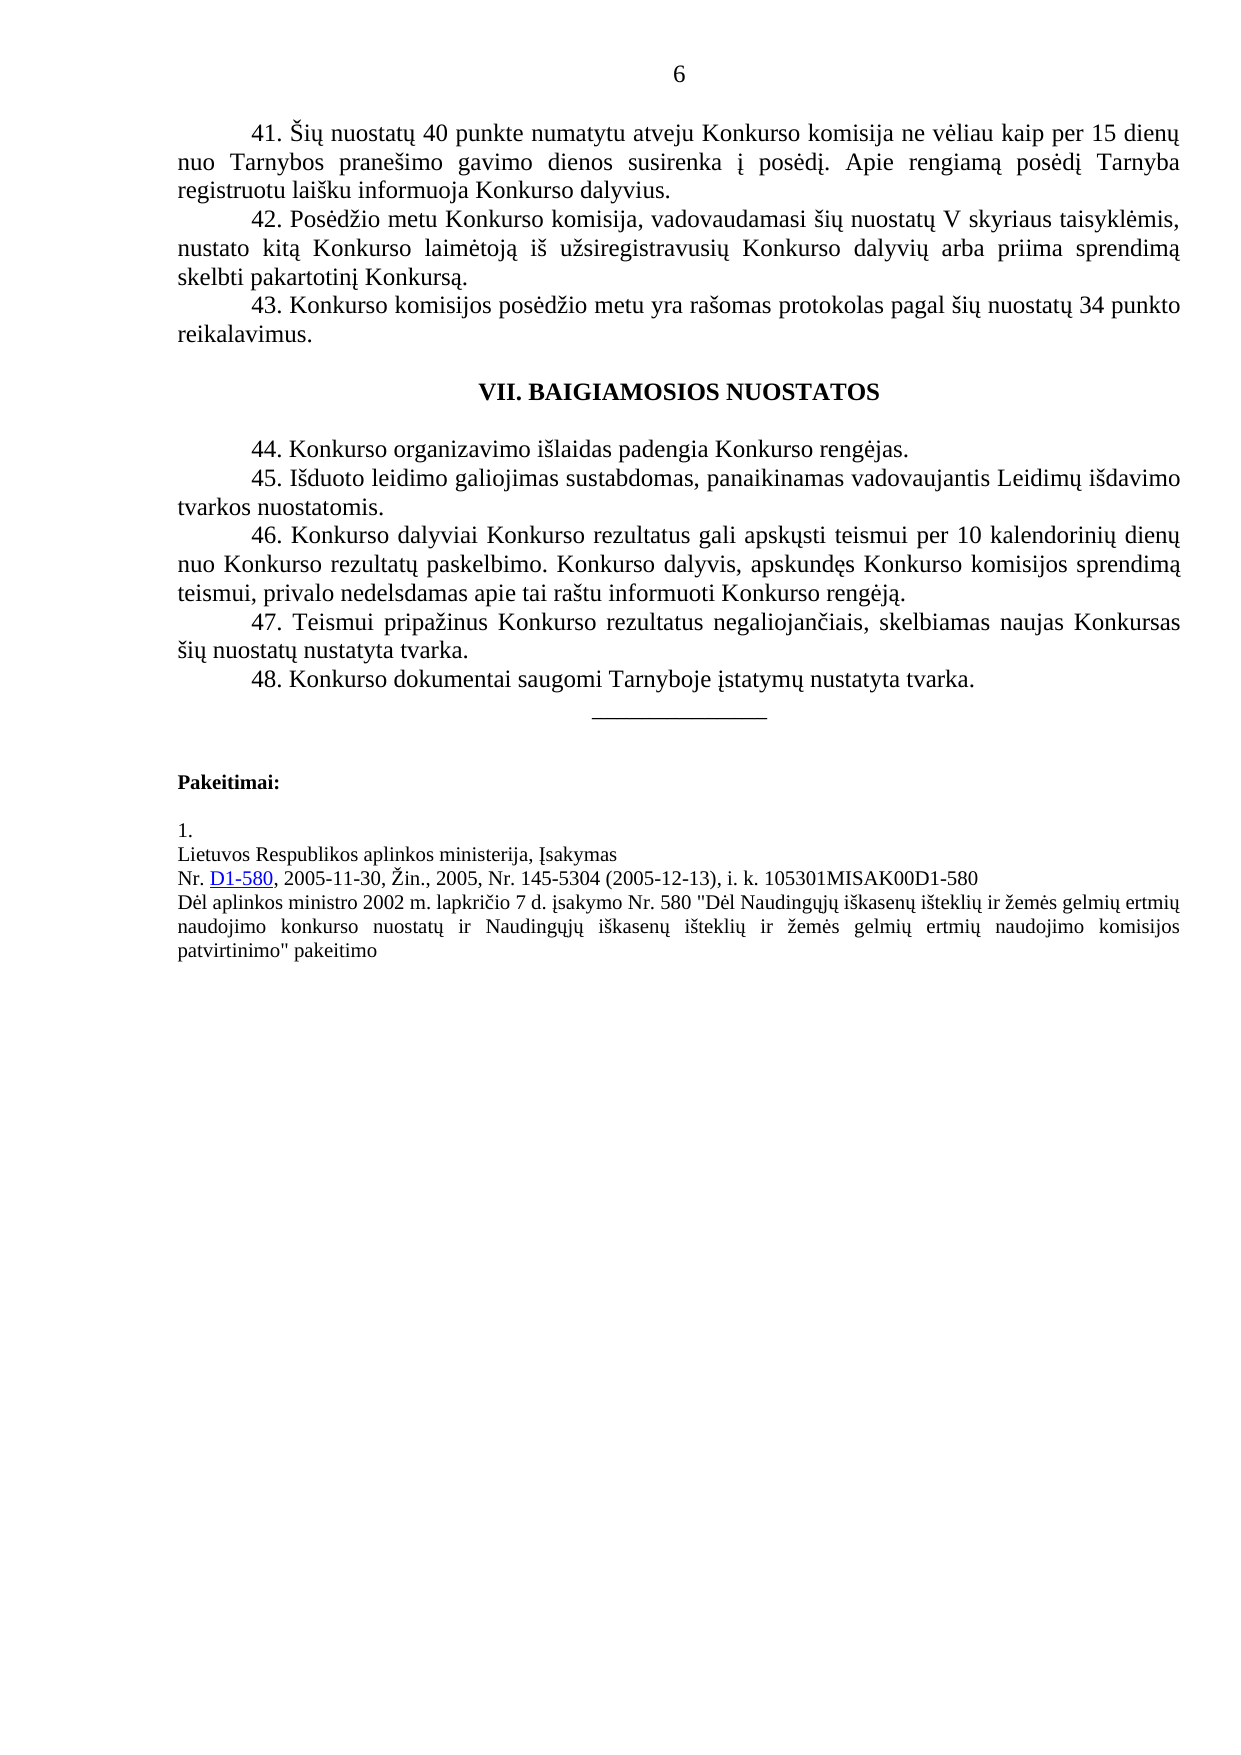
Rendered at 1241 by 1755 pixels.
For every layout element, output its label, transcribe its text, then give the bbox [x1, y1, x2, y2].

text 1. [177, 818, 1181, 842]
text Nr. D1-580, 2005-11-30, Žin., 2005, Nr. 145-5304 (2005-12-13), i. k. 105301MISAK00D1-580 [177, 866, 1181, 890]
text 42. Posėdžio metu Konkurso komisija, vadovaudamasi šių nuostatų V skyriaus taisyklėmis, nustato kitą Konkurso laimėtoją iš užsiregistravusių Konkurso dalyvių arba priima sprendimą skelbti pakartotinį Konkursą. [177, 204, 1181, 291]
text 43. Konkurso komisijos posėdžio metu yra rašomas protokolas pagal šių nuostatų 34 punkto reikalavimus. [177, 291, 1181, 348]
text 41. Šių nuostatų 40 punkte numatytu atveju Konkurso komisija ne vėliau kaip per 15 dienų nuo Tarnybos pranešimo gavimo dienos susirenka į posėdį. Apie rengiamą posėdį Tarnyba registruotu laišku informuoja Konkurso dalyvius. [177, 118, 1181, 204]
text 45. Išduoto leidimo galiojimas sustabdomas, panaikinamas vadovaujantis Leidimų išdavimo tvarkos nuostatomis. [177, 463, 1181, 521]
text Dėl aplinkos ministro 2002 m. lapkričio 7 d. įsakymo Nr. 580 "Dėl Naudingųjų iškasenų išteklių ir žemės gelmių ertmių naudojimo konkurso nuostatų ir Naudingųjų iškasenų išteklių ir žemės gelmių ertmių naudojimo komisijos patvirtinimo" pakeitimo [177, 890, 1181, 962]
text 44. Konkurso organizavimo išlaidas padengia Konkurso rengėjas. [177, 434, 1181, 463]
text ______________ [177, 693, 1181, 722]
text 46. Konkurso dalyviai Konkurso rezultatus gali apskųsti teismui per 10 kalendorinių dienų nuo Konkurso rezultatų paskelbimo. Konkurso dalyvis, apskundęs Konkurso komisijos sprendimą teismui, privalo nedelsdamas apie tai raštu informuoti Konkurso rengėją. [177, 521, 1181, 607]
text 48. Konkurso dokumentai saugomi Tarnyboje įstatymų nustatyta tvarka. [177, 664, 1181, 693]
text VII. BAIGIAMOSIOS NUOSTATOS [177, 377, 1181, 406]
text Lietuvos Respublikos aplinkos ministerija, Įsakymas [177, 842, 1181, 866]
text Pakeitimai: [177, 770, 1181, 794]
text 47. Teismui pripažinus Konkurso rezultatus negaliojančiais, skelbiamas naujas Konkursas šių nuostatų nustatyta tvarka. [177, 607, 1181, 664]
